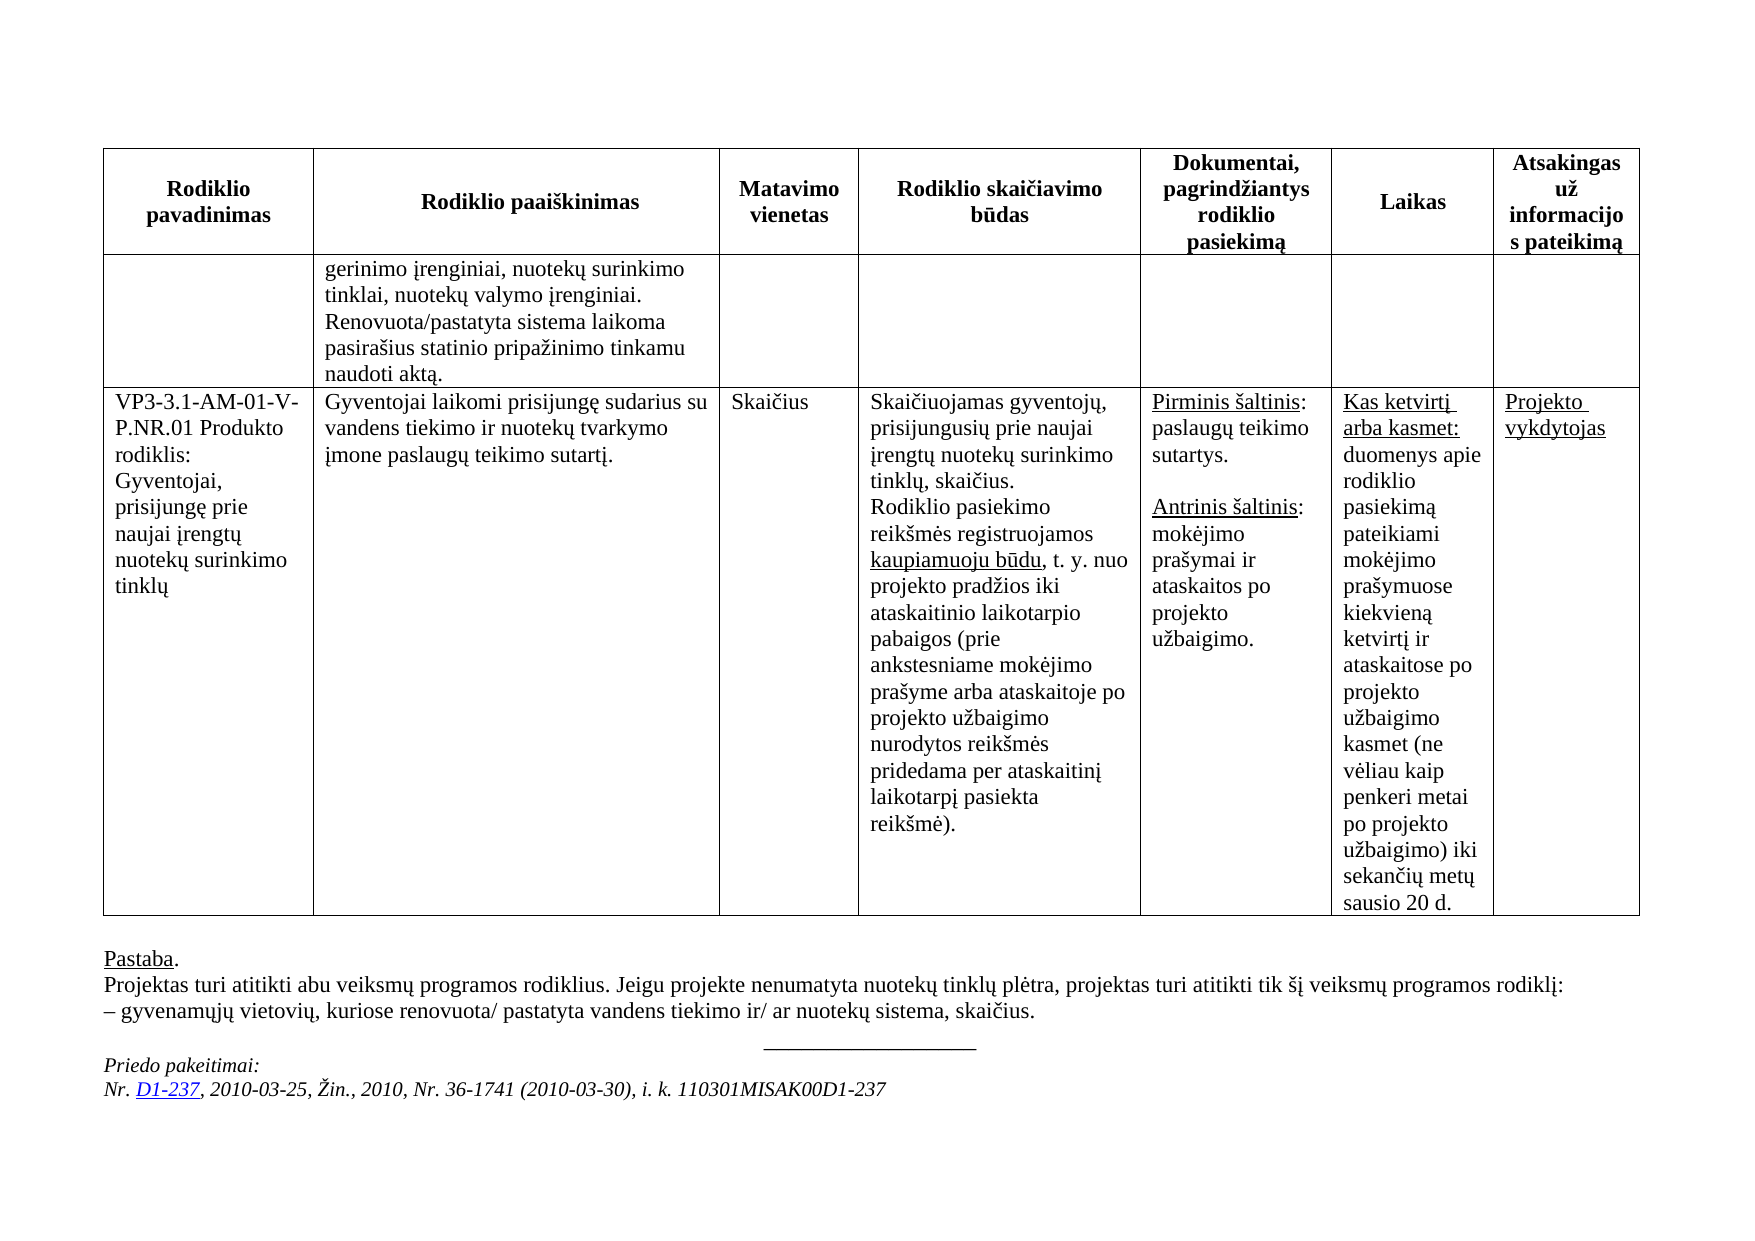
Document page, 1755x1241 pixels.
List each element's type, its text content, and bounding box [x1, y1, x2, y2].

table_cell [859, 255, 1140, 387]
table_cell [720, 255, 858, 387]
table_cell VP3-3.1-AM-01-V-P.NR.01 Produkto rodiklis: Gyventojai, prisijungę prie naujai įrengtų nuotekų surinkimo tinklų [104, 388, 313, 915]
table_cell gerinimo įrenginiai, nuotekų surinkimo tinklai, nuotekų valymo įrenginiai. Renovuota/pastatyta sistema laikoma pasirašius statinio pripažinimo tinkamu naudoti aktą. [314, 255, 719, 387]
table_header Matavimo vienetas [720, 149, 858, 254]
table_header Rodiklio skaičiavimo būdas [859, 149, 1140, 254]
table_cell Gyventojai laikomi prisijungę sudarius su vandens tiekimo ir nuotekų tvarkymo įmone paslaugų teikimo sutartį. [314, 388, 719, 915]
table_cell Kas ketvirtį arba kasmet: duomenys apie rodiklio pasiekimą pateikiami mokėjimo prašymuose kiekvieną ketvirtį ir ataskaitose po projekto užbaigimo kasmet (ne vėliau kaip penkeri metai po projekto užbaigimo) iki sekančių metų sausio 20 d. [1332, 388, 1493, 915]
table_cell [104, 255, 313, 387]
table_header Rodiklio pavadinimas [104, 149, 313, 254]
table_header Laikas [1332, 149, 1493, 254]
text Priedo pakeitimai: [103, 1053, 1636, 1077]
table_cell Pirminis šaltinis: paslaugų teikimo sutartys. Antrinis šaltinis: mokėjimo prašymai ir ataskaitos po projekto užbaigimo. [1141, 388, 1331, 915]
text _________________ [103, 1024, 1636, 1053]
text Nr. D1-237, 2010-03-25, Žin., 2010, Nr. 36-1741 (2010-03-30), i. k. 110301MISAK00D1-237 [103, 1077, 1636, 1101]
table_cell Skaičiuojamas gyventojų, prisijungusių prie naujai įrengtų nuotekų surinkimo tinklų, skaičius. Rodiklio pasiekimo reikšmės registruojamos kaupiamuoju būdu, t. y. nuo projekto pradžios iki ataskaitinio laikotarpio pabaigos (prie ankstesniame mokėjimo prašyme arba ataskaitoje po projekto užbaigimo nurodytos reikšmės pridedama per ataskaitinį laikotarpį pasiekta reikšmė). [859, 388, 1140, 915]
text – gyvenamųjų vietovių, kuriose renovuota/ pastatyta vandens tiekimo ir/ ar nuotekų sistema, skaičius. [103, 997, 1636, 1024]
text Pastaba. [103, 945, 1636, 971]
table_cell Skaičius [720, 388, 858, 915]
table_cell Projekto vykdytojas [1494, 388, 1639, 915]
table_header Atsakingas už informacijos pateikimą [1494, 149, 1639, 254]
table_header Dokumentai, pagrindžiantys rodiklio pasiekimą [1141, 149, 1331, 254]
table_cell [1494, 255, 1639, 387]
table_cell [1332, 255, 1493, 387]
table_header Rodiklio paaiškinimas [314, 149, 719, 254]
text Projektas turi atitikti abu veiksmų programos rodiklius. Jeigu projekte nenumatyta nuotekų tinklų plėtra, projektas turi atitikti tik šį veiksmų programos rodiklį: [103, 971, 1636, 997]
table_cell [1141, 255, 1331, 387]
